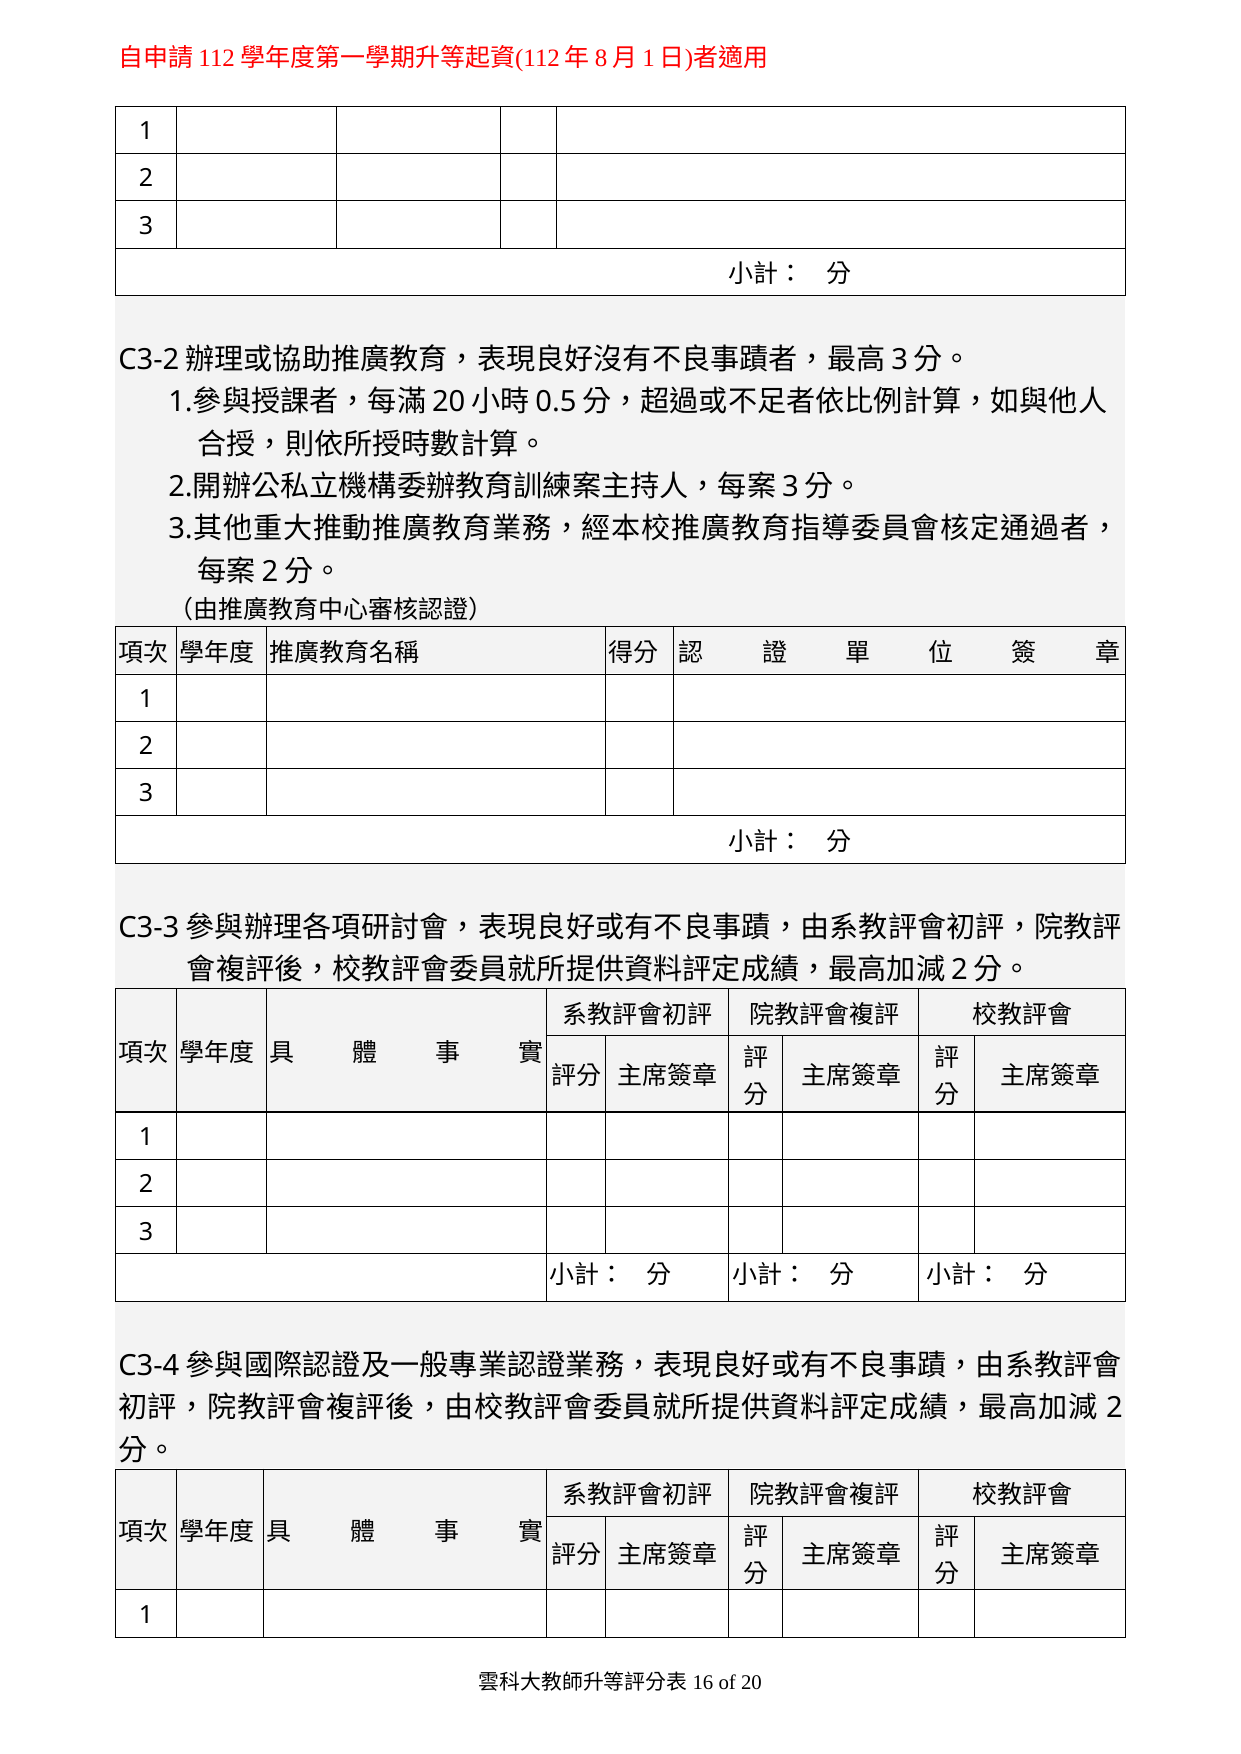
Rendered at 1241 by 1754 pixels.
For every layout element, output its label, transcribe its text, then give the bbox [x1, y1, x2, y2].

table_cell 學年度 [177, 1470, 263, 1589]
table_cell 推廣教育名稱 [267, 627, 605, 673]
table_cell 2 [116, 154, 176, 200]
table_cell [116, 1254, 546, 1301]
table_cell [177, 1590, 263, 1637]
table_cell [557, 201, 1125, 248]
table_cell [674, 722, 1125, 768]
table_cell 1 [116, 1113, 176, 1159]
table_cell [547, 1160, 605, 1206]
table_cell 系教評會初評 [547, 989, 728, 1035]
table_cell [177, 154, 336, 200]
table_cell [177, 1113, 266, 1159]
table_cell 小計： 分 [547, 1254, 728, 1301]
table_cell 主席簽章 [975, 1036, 1125, 1111]
table_cell [337, 107, 500, 153]
table_cell 學年度 [177, 989, 266, 1111]
table_cell [501, 201, 556, 248]
table_cell 小計： 分 [919, 1254, 1125, 1301]
table_cell [783, 1207, 918, 1253]
table_cell 認證單位簽章 [674, 627, 1125, 673]
table_cell [919, 1160, 974, 1206]
table_cell 院教評會複評 [729, 1470, 918, 1516]
table_cell 校教評會 [919, 1470, 1125, 1516]
table_cell 得分 [606, 627, 673, 673]
table_cell [177, 107, 336, 153]
table_cell [501, 154, 556, 200]
table_cell 主席簽章 [783, 1036, 918, 1111]
table_cell [337, 201, 500, 248]
table_cell 具體事實 [267, 989, 546, 1111]
table_cell 系教評會初評 [547, 1470, 728, 1516]
table_cell [919, 1207, 974, 1253]
table_cell [606, 675, 673, 721]
table_cell [177, 769, 266, 815]
table_cell [177, 201, 336, 248]
table_cell 小計： 分 [116, 249, 1125, 295]
table_cell [267, 769, 605, 815]
table_cell [557, 107, 1125, 153]
table_cell [729, 1113, 782, 1159]
table_cell [674, 675, 1125, 721]
table_cell [177, 1160, 266, 1206]
table_cell 1 [116, 107, 176, 153]
table_cell [975, 1207, 1125, 1253]
table_cell [674, 769, 1125, 815]
table_cell 3 [116, 1207, 176, 1253]
table_cell 3 [116, 201, 176, 248]
table_cell 2 [116, 722, 176, 768]
table_cell 評分 [547, 1517, 605, 1589]
table_cell [177, 722, 266, 768]
table_cell 1 [116, 1590, 176, 1637]
table_cell [919, 1113, 974, 1159]
table_cell C3-3參與辦理各項研討會，表現良好或有不良事蹟，由系教評會初評，院教評會複評後，校教評會委員就所提供資料評定成績，最高加減2分。 [115, 864, 1125, 988]
table_cell 院教評會複評 [729, 989, 918, 1035]
table_cell [177, 675, 266, 721]
table_cell [501, 107, 556, 153]
table_cell 主席簽章 [783, 1517, 918, 1589]
table_cell [606, 769, 673, 815]
table_cell [267, 675, 605, 721]
table_cell [337, 154, 500, 200]
table_cell 學年度 [177, 627, 266, 673]
table_cell [606, 1113, 728, 1159]
table_cell 主席簽章 [606, 1036, 728, 1111]
table_cell 評分 [919, 1036, 974, 1111]
table_cell 項次 [116, 989, 176, 1111]
table_cell [729, 1207, 782, 1253]
table_cell 3 [116, 769, 176, 815]
table_cell [547, 1113, 605, 1159]
table_cell [177, 1207, 266, 1253]
table_cell 2 [116, 1160, 176, 1206]
table_cell [919, 1590, 974, 1637]
table_cell [975, 1113, 1125, 1159]
table_cell [975, 1160, 1125, 1206]
table_cell [606, 1590, 728, 1637]
table_cell 具體事實 [264, 1470, 546, 1589]
table_cell [783, 1160, 918, 1206]
table_cell [267, 1160, 546, 1206]
table_cell 主席簽章 [975, 1517, 1125, 1589]
table_cell [267, 722, 605, 768]
table_cell 評分 [547, 1036, 605, 1111]
table_cell [729, 1590, 782, 1637]
table_cell 校教評會 [919, 989, 1125, 1035]
table_cell [264, 1590, 546, 1637]
table_cell [557, 154, 1125, 200]
table_cell 項次 [116, 1470, 176, 1589]
table_cell 項次 [116, 627, 176, 673]
table_cell 小計： 分 [729, 1254, 918, 1301]
table_cell [975, 1590, 1125, 1637]
table_cell 主席簽章 [606, 1517, 728, 1589]
table_cell [783, 1113, 918, 1159]
table_cell C3-2辦理或協助推廣教育，表現良好沒有不良事蹟者，最高3分。 1.參與授課者，每滿20小時0.5分，超過或不足者依比例計算，如與他人合授，則依所授時數計算。 2.開辦公私立機構委辦教育訓練案主持人，每案3分。 3.其他重大推動推廣教育業務，經本校推廣教育指導委員會核定通過者，每案2分。 （由推廣教育中心審核認證） [115, 296, 1125, 626]
table_cell 小計： 分 [116, 816, 1125, 863]
table_cell [606, 722, 673, 768]
table_cell [547, 1207, 605, 1253]
table_cell C3-4參與國際認證及一般專業認證業務，表現良好或有不良事蹟，由系教評會初評，院教評會複評後，由校教評會委員就所提供資料評定成績，最高加減2分。 [115, 1302, 1125, 1468]
table_cell 評分 [919, 1517, 974, 1589]
table_cell [729, 1160, 782, 1206]
table_cell [606, 1160, 728, 1206]
table_cell 1 [116, 675, 176, 721]
table_cell [267, 1113, 546, 1159]
table_cell [783, 1590, 918, 1637]
table_cell [547, 1590, 605, 1637]
table_cell [606, 1207, 728, 1253]
table_cell 評分 [729, 1517, 782, 1589]
table_cell [267, 1207, 546, 1253]
table_cell 評分 [729, 1036, 782, 1111]
